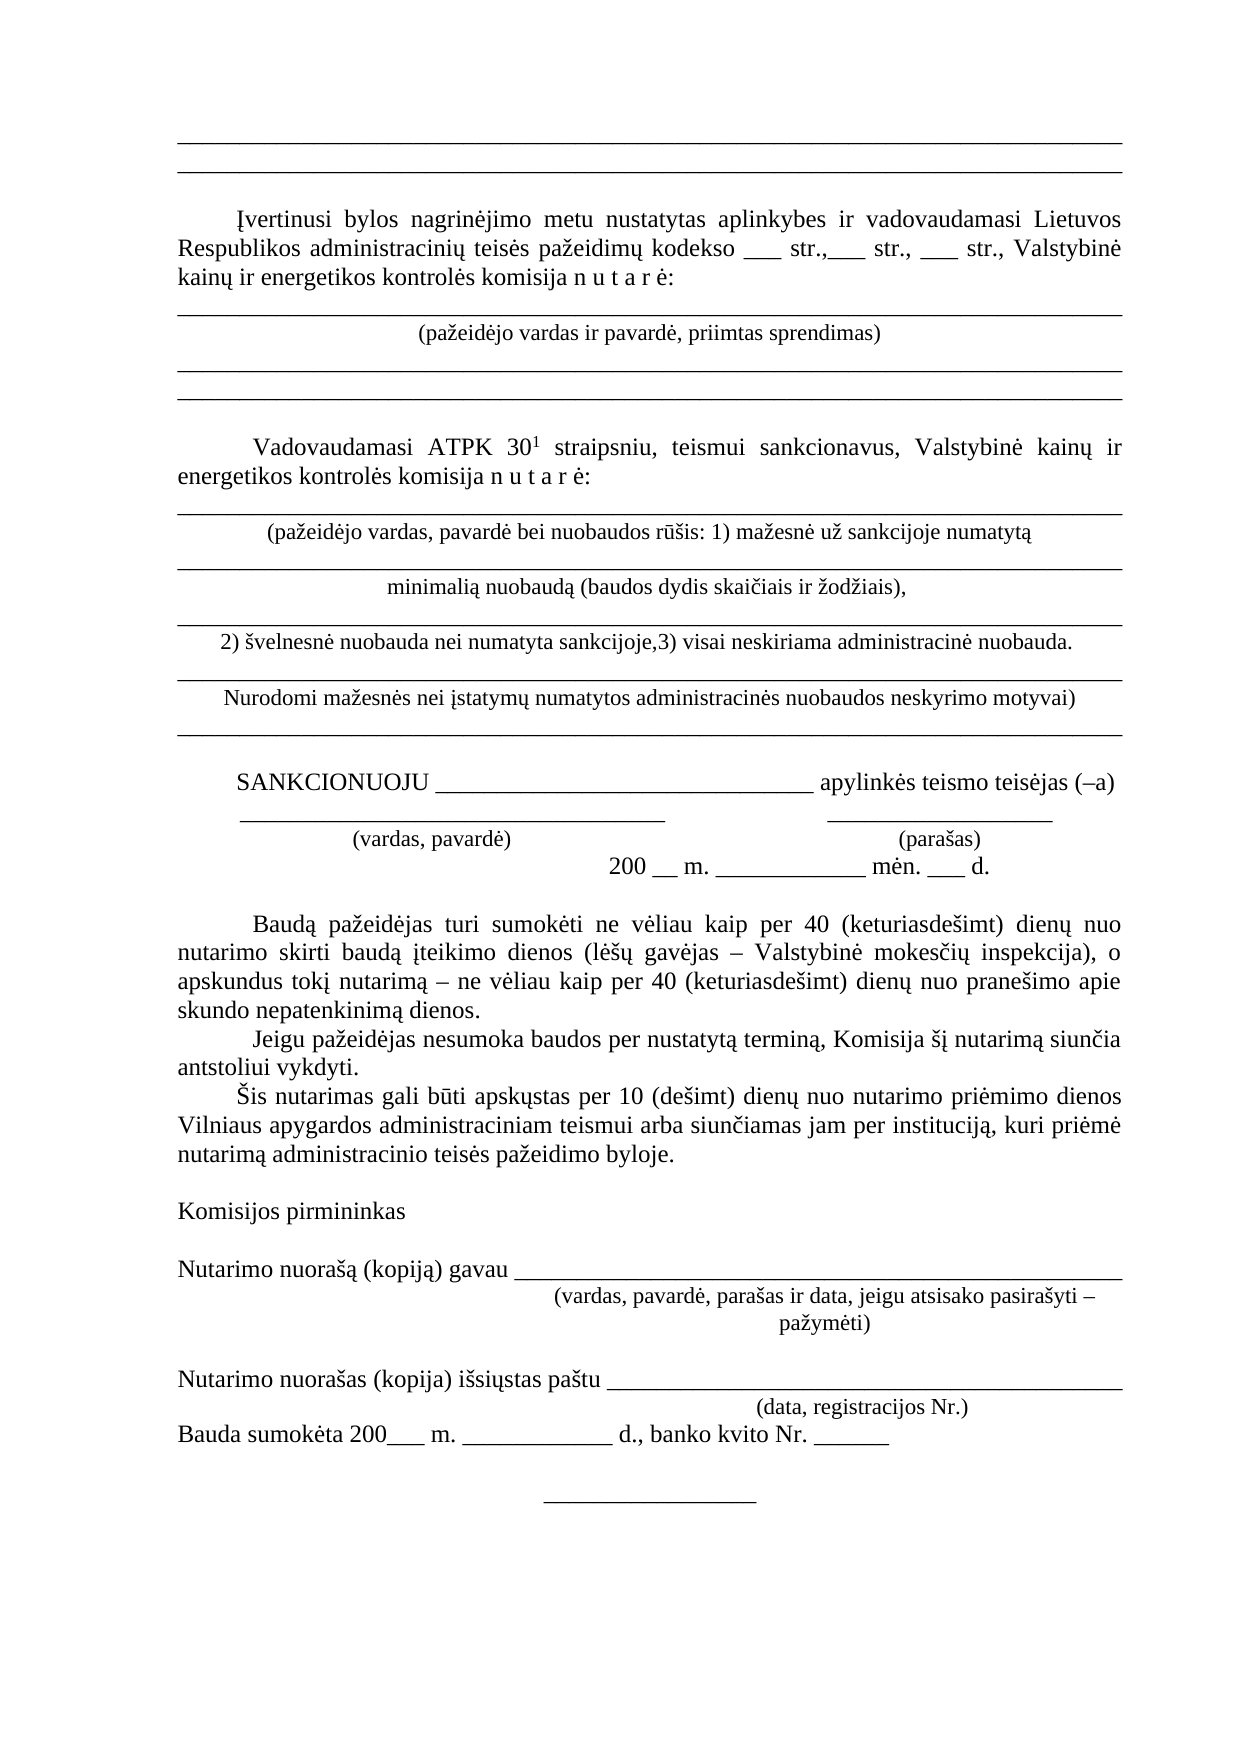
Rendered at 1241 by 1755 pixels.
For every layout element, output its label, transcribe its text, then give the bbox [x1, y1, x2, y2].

text _ [177, 291, 1122, 315]
text (data, registracijos Nr.) [602, 1393, 1122, 1419]
text _ [177, 374, 1122, 399]
text __________________________________ __________________ [240, 796, 1122, 825]
text _________________ [177, 1477, 1122, 1505]
text _ [177, 489, 1122, 514]
text Baudą pažeidėjas turi sumokėti ne vėliau kaip per 40 (keturiasdešimt) dienų nuo nutarimo skirti baudą įteikimo dienos (lėšų gavėjas – Valstybinė mokesčių inspekcija), o apskundus tokį nutarimą – ne vėliau kaip per 40 (keturiasdešimt) dienų nuo pranešimo apie skundo nepatenkinimą dienos. [177, 909, 1122, 1024]
text _ [177, 544, 1122, 569]
text Bauda sumokėta 200___ m. ____________ d., banko kvito Nr. ______ [177, 1419, 1122, 1448]
text _ [177, 655, 1122, 680]
text _ [177, 147, 1122, 172]
text (vardas, pavardė, parašas ir data, jeigu atsisako pasirašyti – pažymėti) [527, 1282, 1122, 1335]
text Šis nutarimas gali būti apskųstas per 10 (dešimt) dienų nuo nutarimo priėmimo dienos Vilniaus apygardos administraciniam teismui arba siunčiamas jam per instituciją, kuri priėmė nutarimą administracinio teisės pažeidimo byloje. [177, 1081, 1122, 1167]
text Nutarimo nuorašas (kopija) išsiųstas paštu [177, 1364, 1122, 1393]
text _ [177, 710, 1122, 735]
text Komisijos pirmininkas [177, 1196, 1122, 1225]
text (pažeidėjo vardas, pavardė bei nuobaudos rūšis: 1) mažesnė už sankcijoje numatytą [177, 518, 1122, 544]
text _ [177, 118, 1122, 143]
text Nutarimo nuorašą (kopiją) gavau [177, 1254, 1122, 1282]
text _ [177, 346, 1122, 371]
text (vardas, pavardė) (parašas) [352, 825, 1122, 851]
text 200 __ m. ____________ mėn. ___ d. [240, 851, 990, 880]
text minimalią nuobaudą (baudos dydis skaičiais ir žodžiais), [177, 573, 1122, 600]
text (pažeidėjo vardas ir pavardė, priimtas sprendimas) [177, 319, 1122, 346]
text 2) švelnesnė nuobauda nei numatyta sankcijoje,3) visai neskiriama administracinė nuobauda. [177, 628, 1122, 655]
text Įvertinusi bylos nagrinėjimo metu nustatytas aplinkybes ir vadovaudamasi Lietuvos Respublikos administracinių teisės pažeidimų kodekso ___ str.,___ str., ___ str., Valstybinė kainų ir energetikos kontrolės komisija nutarė: [177, 204, 1122, 291]
text SANKCIONUOJU apylinkės teismo teisėjas (–a) [177, 767, 1122, 796]
text Vadovaudamasi ATPK 301 straipsniu, teismui sankcionavus, Valstybinė kainų ir energetikos kontrolės komisija nutarė: [177, 432, 1122, 489]
text _ [177, 600, 1122, 625]
text Jeigu pažeidėjas nesumoka baudos per nustatytą terminą, Komisija šį nutarimą siunčia antstoliui vykdyti. [177, 1024, 1122, 1081]
text Nurodomi mažesnės nei įstatymų numatytos administracinės nuobaudos neskyrimo motyvai) [177, 683, 1122, 710]
